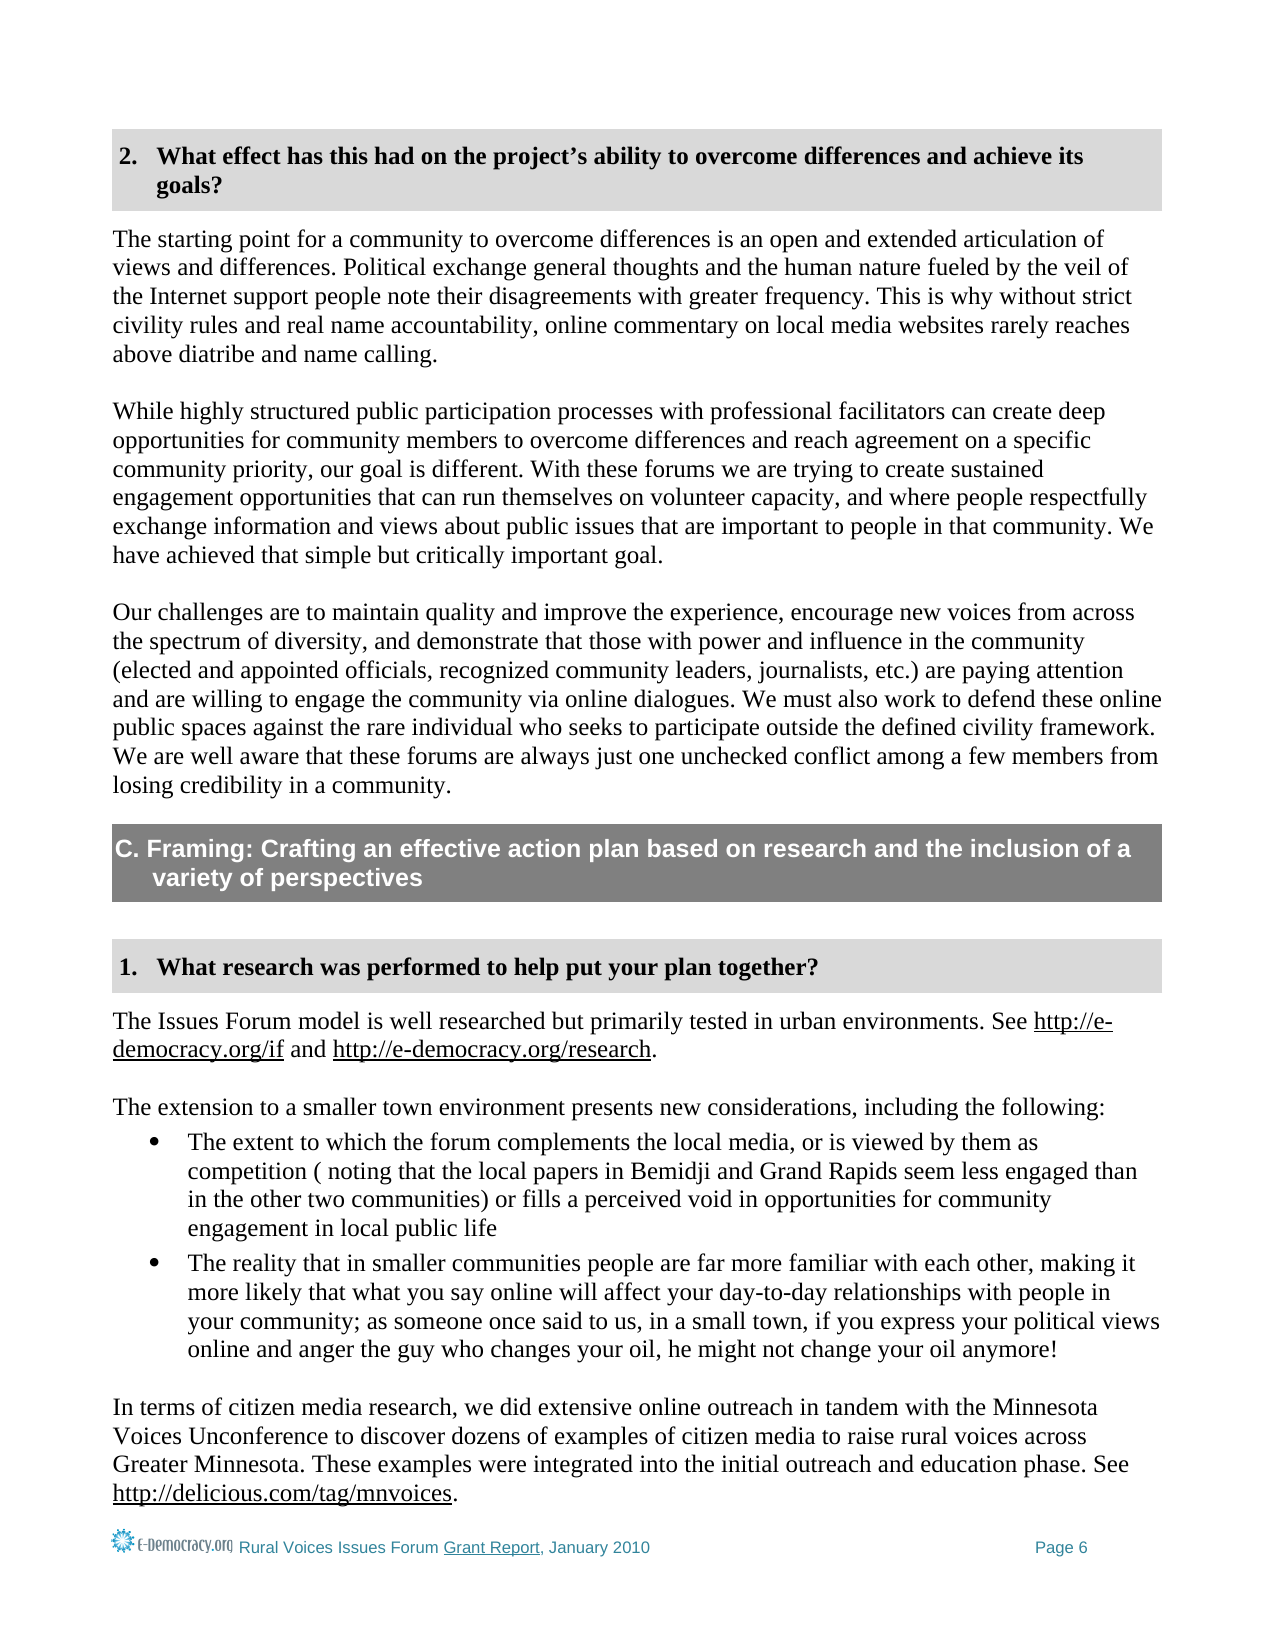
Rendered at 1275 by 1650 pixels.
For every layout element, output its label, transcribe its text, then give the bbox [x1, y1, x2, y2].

list What research was performed to help put your plan together? [119, 946, 1156, 987]
text While highly structured public participation processes with professional facilitators can create deep opportunities for community members to overcome differences and reach agreement on a specific community priority, our goal is different. With these forums we are trying to create sustained engagement opportunities that can run themselves on volunteer capacity, and where people respectfully exchange information and views about public issues that are important to people in that community. We have achieved that simple but critically important goal. [112, 396, 1162, 569]
text The Issues Forum model is well researched but primarily tested in urban environments. See http://e-democracy.org/if and http://e-democracy.org/research. [112, 1006, 1162, 1063]
list What effect has this had on the project’s ability to overcome differences and achieve its goals? [119, 135, 1156, 205]
text In terms of citizen media research, we did extensive online outreach in tandem with the Minnesota Voices Unconference to discover dozens of examples of citizen media to raise rural voices across Greater Minnesota. These examples were integrated into the initial outreach and education phase. See http://delicious.com/tag/mnvoices. [112, 1392, 1162, 1507]
list The extent to which the forum complements the local media, or is viewed by them as competition ( noting that the local papers in Bemidji and Grand Rapids seem less engaged than in the other two communities) or fills a perceived void in opportunities for community engagement in local public life [150, 1127, 1162, 1242]
text The extension to a smaller town environment presents new considerations, including the following: [112, 1092, 1162, 1121]
text The starting point for a community to overcome differences is an open and extended articulation of views and differences. Political exchange general thoughts and the human nature fueled by the veil of the Internet support people note their disagreements with greater frequency. This is why without strict civility rules and real name accountability, online commentary on local media websites rarely reaches above diatribe and name calling. [112, 224, 1162, 367]
text Our challenges are to maintain quality and improve the experience, encourage new voices from across the spectrum of diversity, and demonstrate that those with power and influence in the community (elected and appointed officials, recognized community leaders, journalists, etc.) are paying attention and are willing to engage the community via online dialogues. We must also work to defend these online public spaces against the rare individual who seeks to participate outside the defined civility framework. We are well aware that these forums are always just one unchecked conflict among a few members from losing credibility in a community. [112, 597, 1162, 799]
subtitle C. Framing: Crafting an effective action plan based on research and the inclusion of a variety of perspectives [115, 826, 1160, 900]
list The reality that in smaller communities people are far more familiar with each other, making it more likely that what you say online will affect your day-to-day relationships with people in your community; as someone once said to us, in a small town, if you express your political views online and anger the guy who changes your oil, he might not change your oil anymore! [150, 1248, 1162, 1363]
